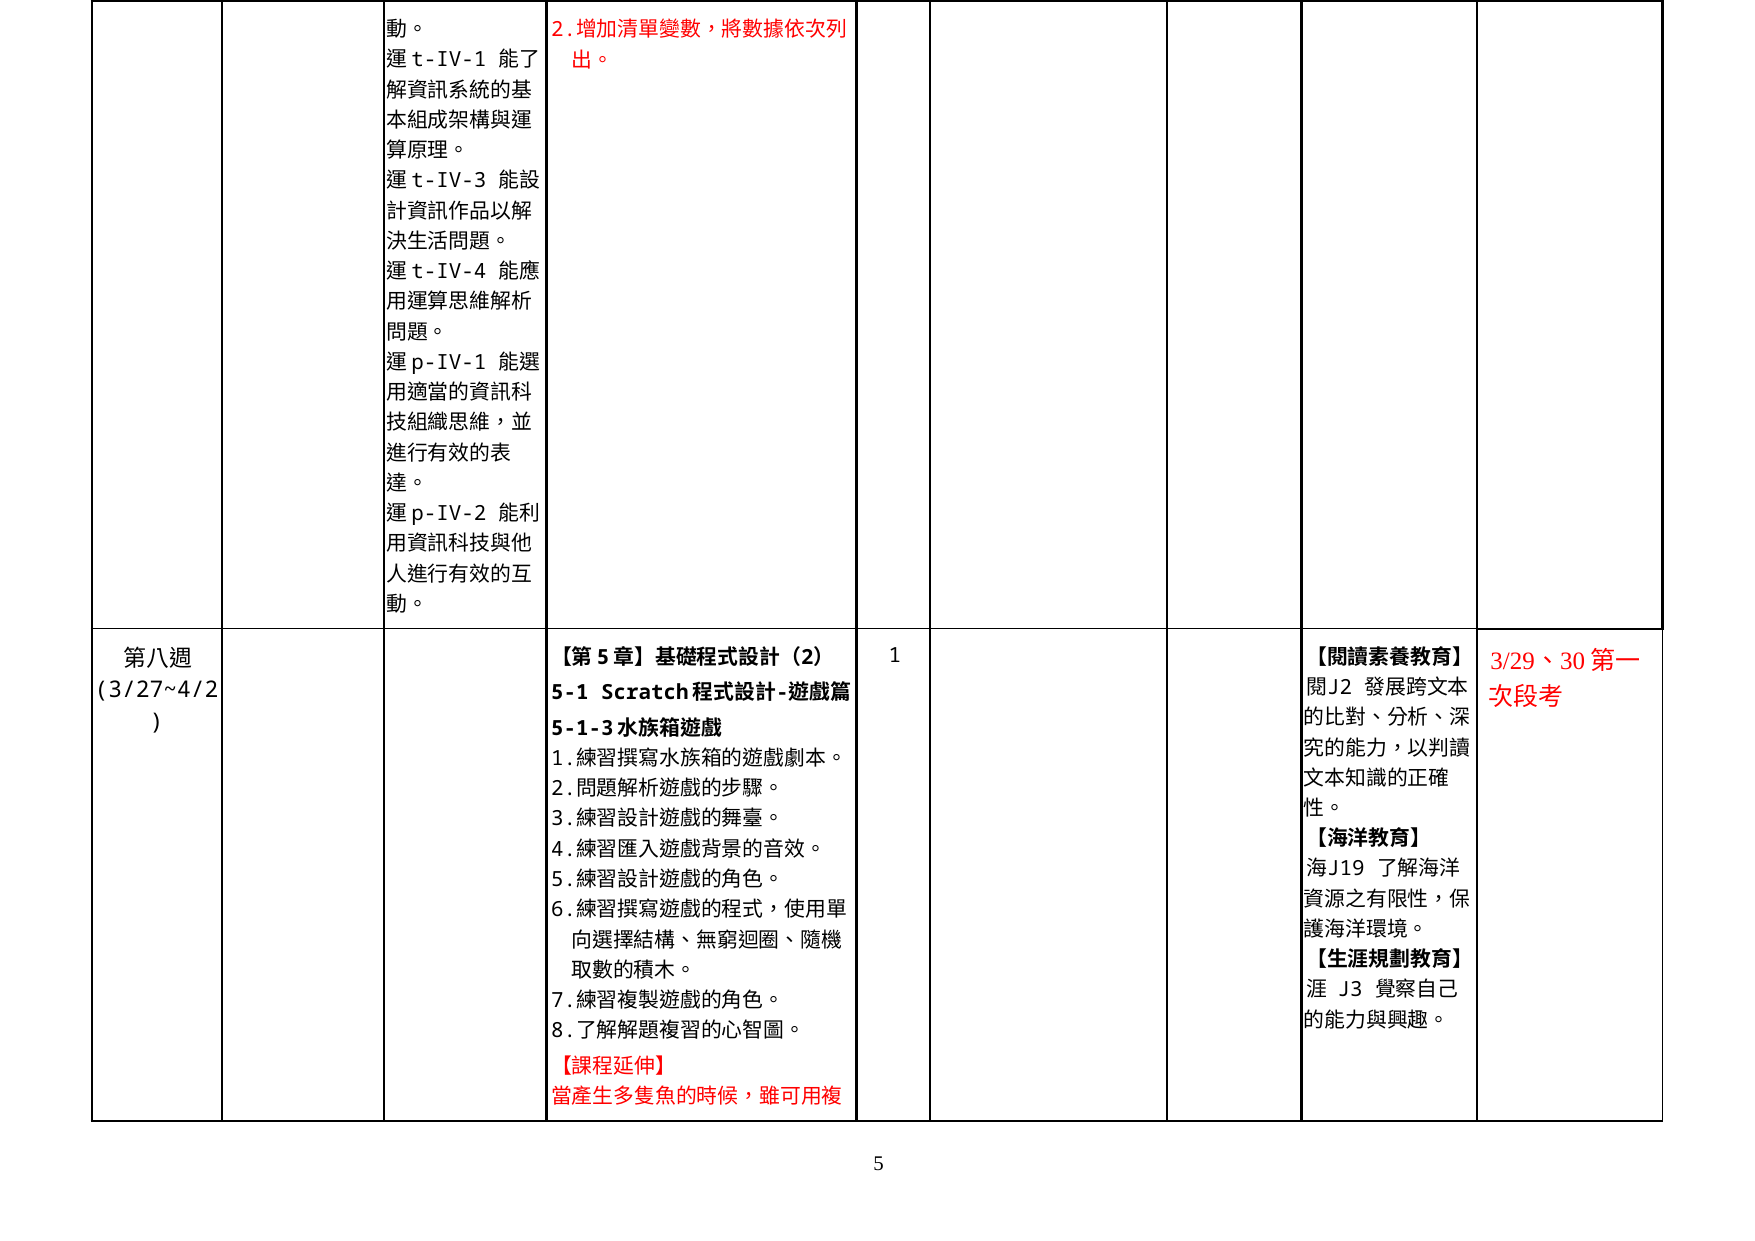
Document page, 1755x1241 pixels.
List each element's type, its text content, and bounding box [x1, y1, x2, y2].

table_cell [1168, 629, 1300, 1120]
table_cell 【閱讀素養教育】 閱J2 發展跨文本的比對、分析、深究的能力，以判讀文本知識的正確性。 【海洋教育】 海J19 了解海洋資源之有限性，保護海洋環境。 【生涯規劃教育】 涯 J3 覺察自己的能力與興趣。 [1303, 629, 1476, 1120]
table_cell 第八週(3/27~4/2) [93, 629, 221, 1120]
table_cell 1 [858, 629, 929, 1120]
table_cell 【第5章】基礎程式設計（2） 5-1 Scratch程式設計-遊戲篇 5-1-3水族箱遊戲 1.練習撰寫水族箱的遊戲劇本。 2.問題解析遊戲的步驟。 3.練習設計遊戲的舞臺。 4.練習匯入遊戲背景的音效。 5.練習設計遊戲的角色。 6.練習撰寫遊戲的程式，使用單向選擇結構、無窮迴圈、隨機取數的積木。 7.練習複製遊戲的角色。 8.了解解題複習的心智圖。 【課程延伸】 當產生多隻魚的時候，雖可用複 [548, 629, 855, 1120]
table_cell 動。 運t-IV-1 能了解資訊系統的基本組成架構與運算原理。 運t-IV-3 能設計資訊作品以解決生活問題。 運t-IV-4 能應用運算思維解析問題。 運p-IV-1 能選用適當的資訊科技組織思維，並進行有效的表達。 運p-IV-2 能利用資訊科技與他人進行有效的互動。 [385, 2, 545, 628]
table_cell [223, 2, 383, 628]
table_cell [931, 2, 1166, 628]
table_cell [931, 629, 1166, 1120]
table_cell 3/29、30第一次段考 [1478, 630, 1662, 1120]
table_cell [93, 2, 221, 628]
table_cell [1478, 2, 1661, 628]
table_cell [858, 2, 929, 628]
table_cell [223, 629, 383, 1120]
table_cell [1303, 2, 1476, 628]
table_cell [385, 629, 545, 1120]
table_cell [1168, 2, 1300, 628]
table_cell 2.增加清單變數，將數據依次列出。 [548, 2, 855, 628]
